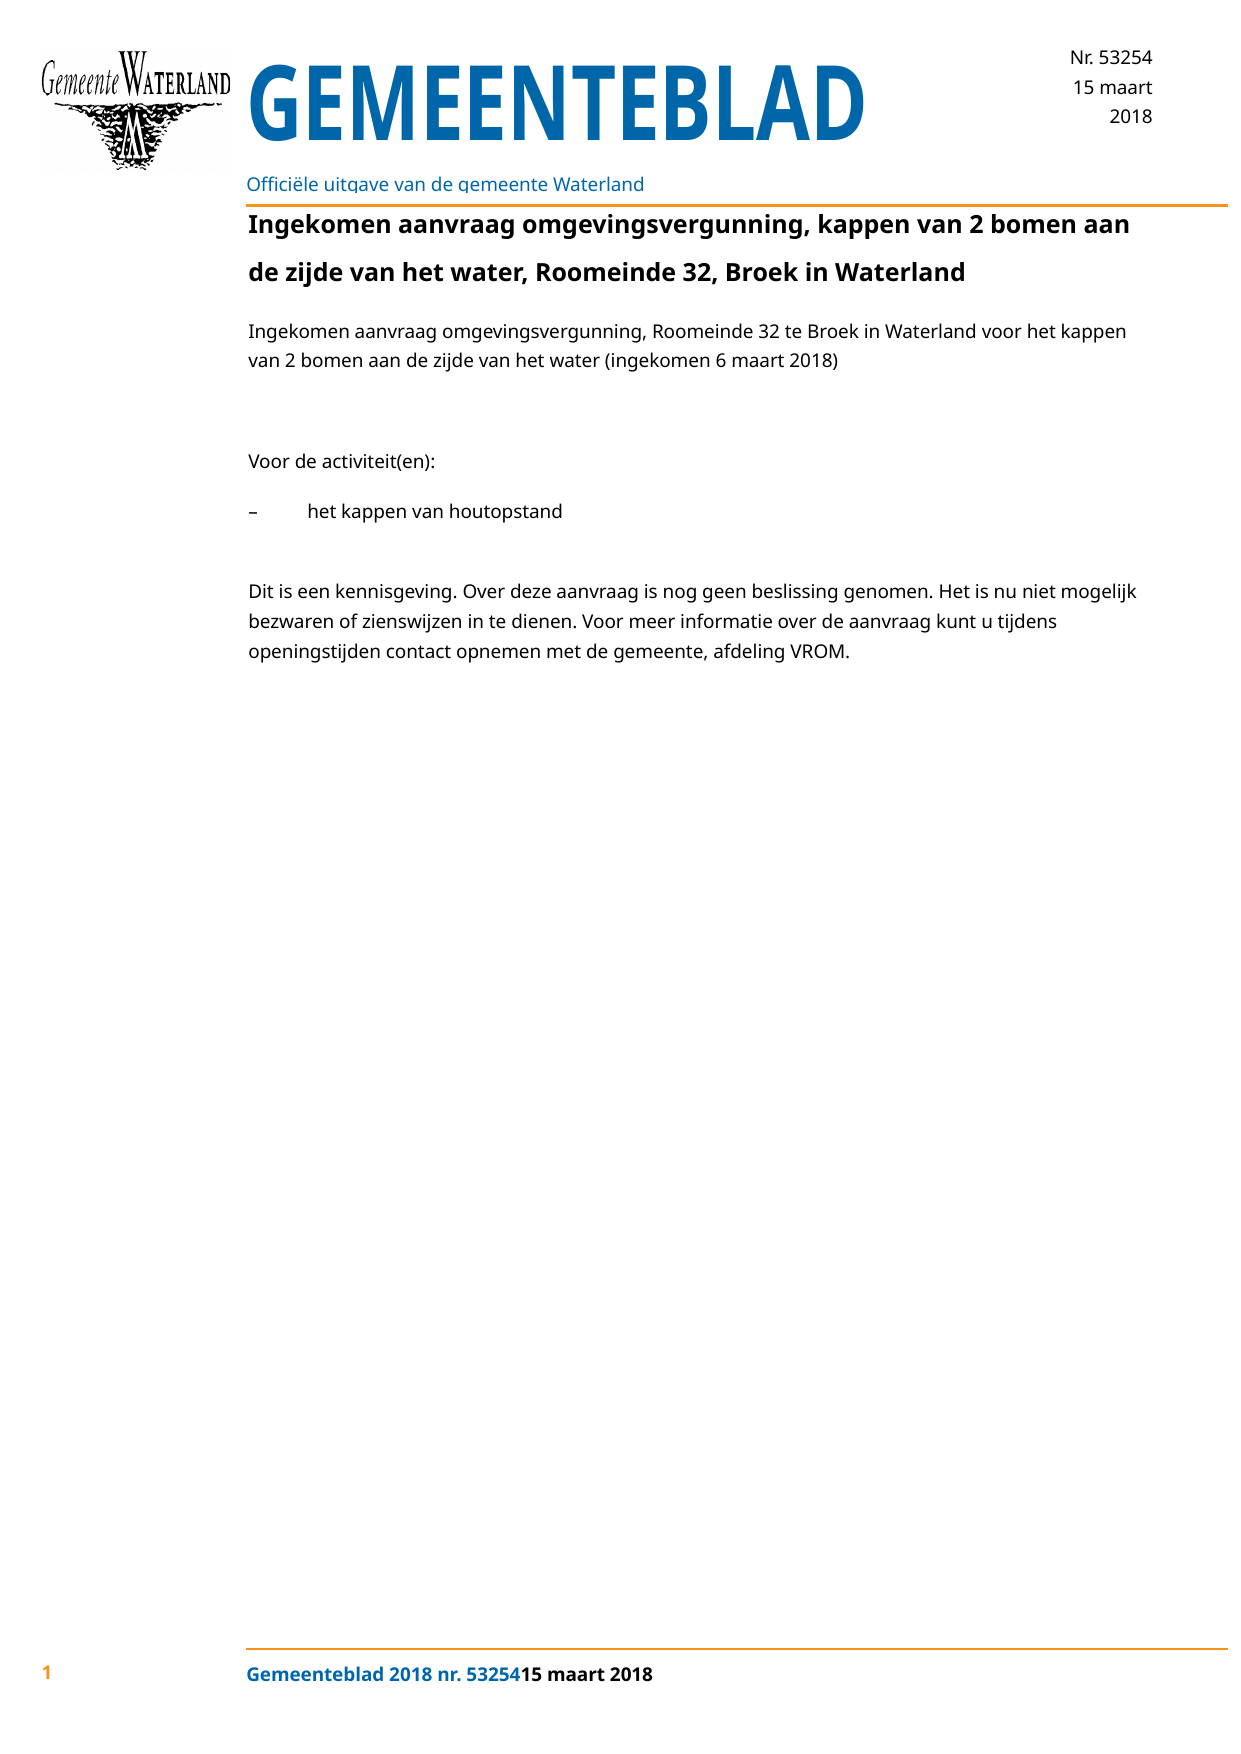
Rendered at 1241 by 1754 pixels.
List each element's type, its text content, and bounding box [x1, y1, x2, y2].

list het kappen van houtopstand [248, 499, 1152, 524]
picture [41, 47, 231, 172]
text Voor de activiteit(en): [248, 448, 1152, 474]
text Ingekomen aanvraag omgevingsvergunning, kappen van 2 bomen aan de zijde van het water, Roomeinde 32, Broek in Waterland [248, 207, 1152, 288]
text Dit is een kennisgeving. Over deze aanvraag is nog geen beslissing genomen. Het is nu niet mogelijk bezwaren of zienswijzen in te dienen. Voor meer informatie over de aanvraag kunt u tijdens openingstijden contact opnemen met de gemeente, afdeling VROM. [248, 579, 1152, 664]
text Ingekomen aanvraag omgevingsvergunning, Roomeinde 32 te Broek in Waterland voor het kappen van 2 bomen aan de zijde van het water (ingekomen 6 maart 2018) [248, 318, 1152, 373]
